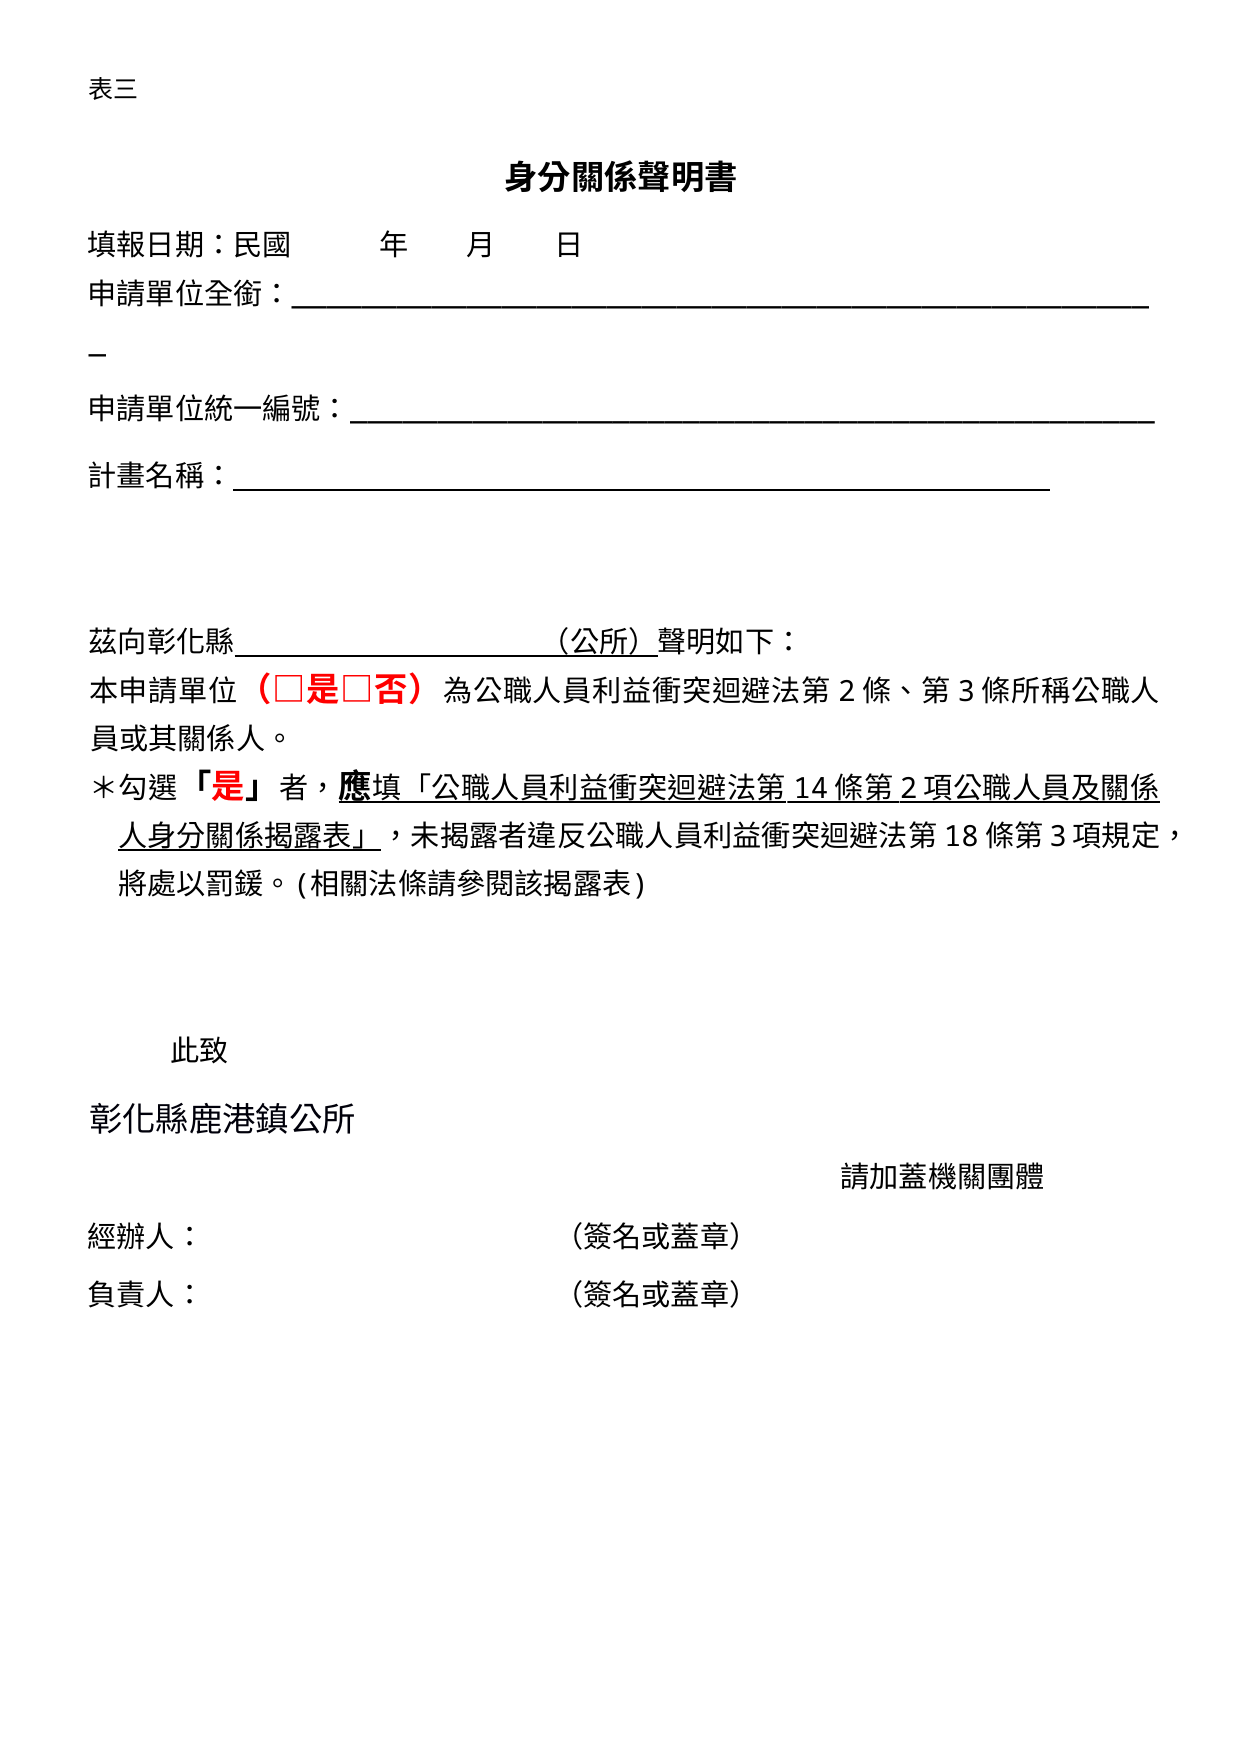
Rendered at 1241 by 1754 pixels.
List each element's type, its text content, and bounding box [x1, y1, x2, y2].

text 申請單位統一編號：______________________________________________ [87, 381, 1160, 429]
subtitle 身分關係聲明書 [88, 151, 1153, 199]
text 申請單位全銜：__________________________________________________ [87, 266, 1160, 362]
text 此致 [170, 1023, 1160, 1071]
text 經辦人： （簽名或蓋章） [87, 1201, 1160, 1259]
text 茲向彰化縣 （公所）聲明如下： [88, 614, 1160, 662]
text 填報日期：民國 年 月 日 [87, 217, 1160, 264]
text 彰化縣鹿港鎮公所 [89, 1093, 1160, 1141]
text ＊勾選「是」者，應填「公職人員利益衝突迴避法第14條第2項公職人員及關係人身分關係揭露表」，未揭露者違反公職人員利益衝突迴避法第18條第3項規定，將處以罰鍰。(相關法條請參閱該揭露表) [89, 760, 1160, 904]
text 負責人： （簽名或蓋章） [87, 1259, 1160, 1317]
text 表三 [88, 69, 1160, 105]
text 計畫名稱： 。 [87, 448, 1160, 496]
text 本申請單位（□是□否）為公職人員利益衝突迴避法第2條、第3條所稱公職人員或其關係人。 [89, 663, 1160, 759]
